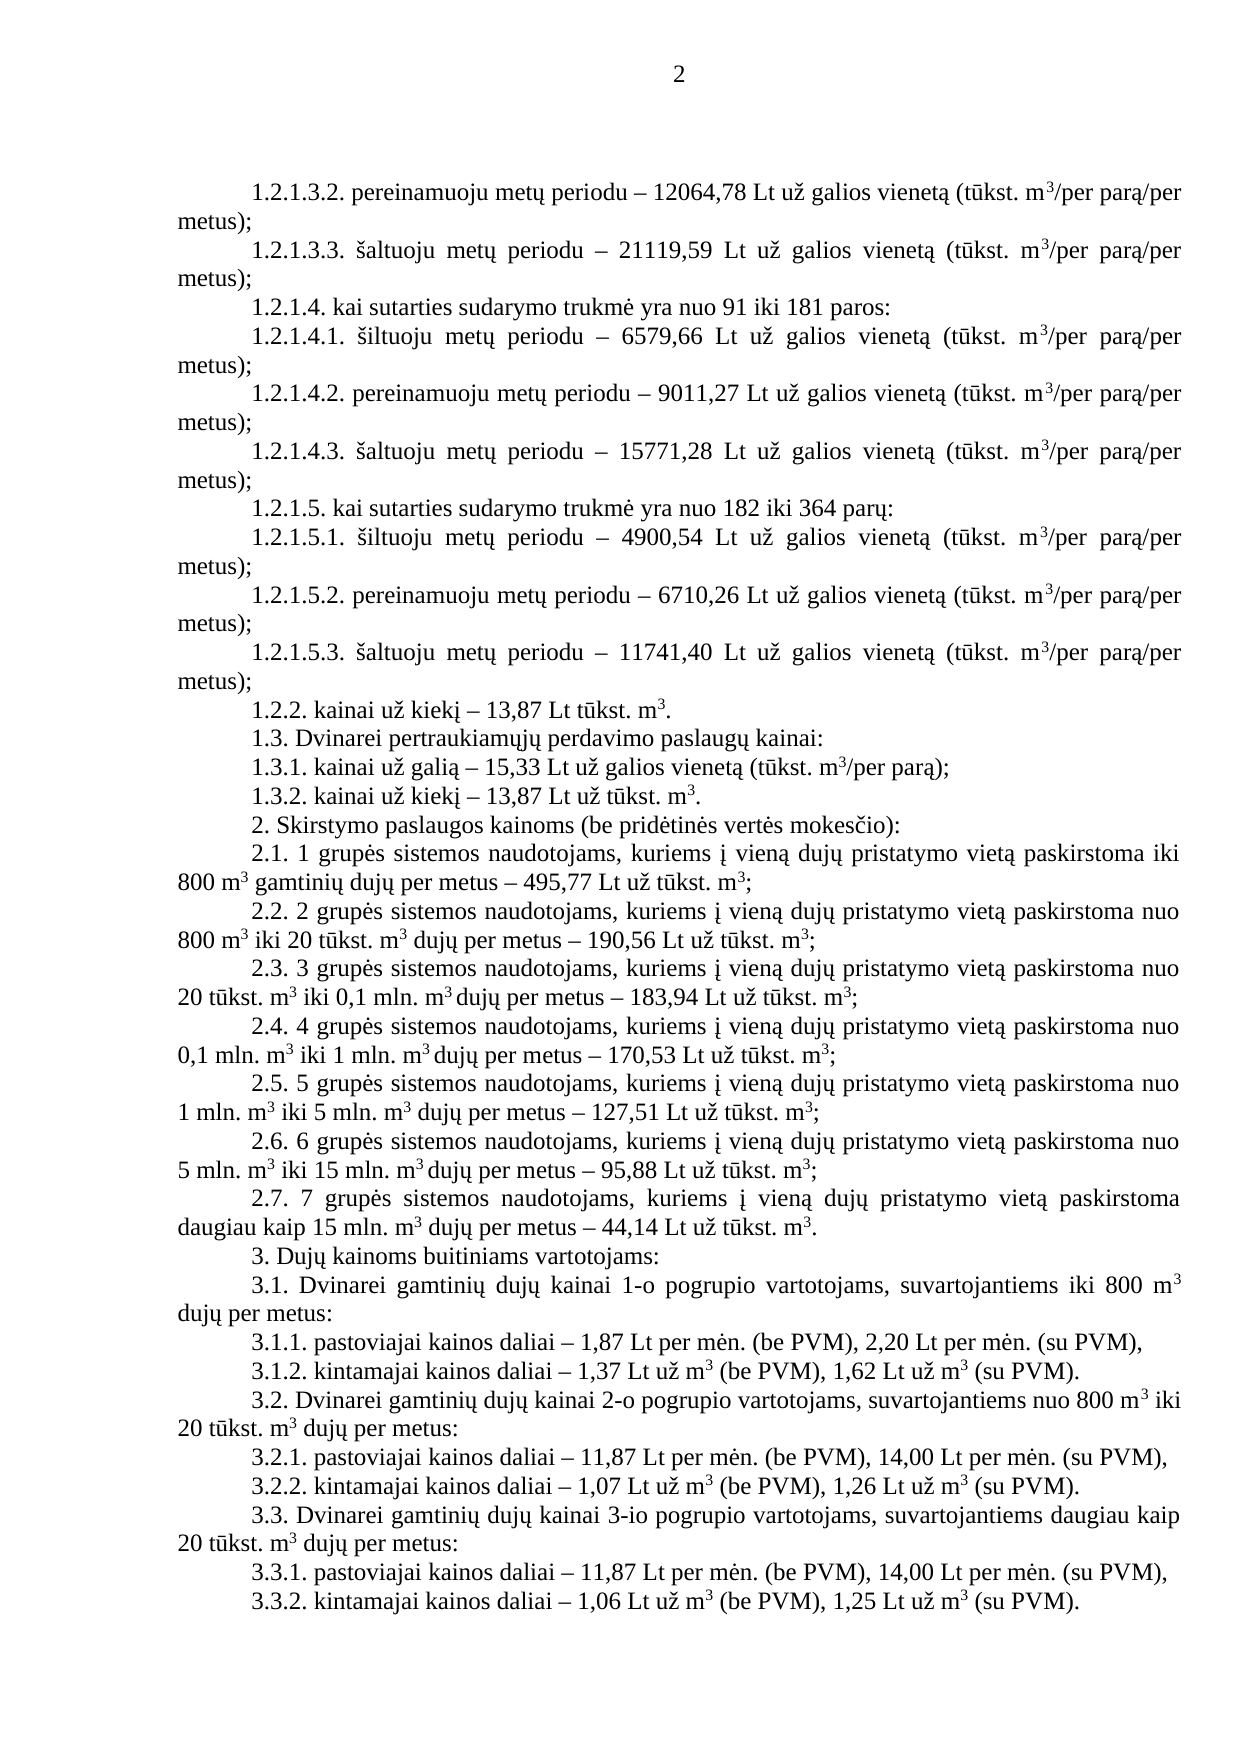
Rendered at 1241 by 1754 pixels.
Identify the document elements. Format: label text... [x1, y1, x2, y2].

text 1.3.2. kainai už kiekį – 13,87 Lt už tūkst. m3. [177, 781, 1181, 810]
text 1.2.1.5.2. pereinamuoju metų periodu – 6710,26 Lt už galios vienetą (tūkst. m3/per parą/per metus); [177, 580, 1181, 637]
text 2.6. 6 grupės sistemos naudotojams, kuriems į vieną dujų pristatymo vietą paskirstoma nuo 5 mln. m3 iki 15 mln. m3 dujų per metus – 95,88 Lt už tūkst. m3; [177, 1126, 1181, 1183]
text 1.2.1.3.2. pereinamuoju metų periodu – 12064,78 Lt už galios vienetą (tūkst. m3/per parą/per metus); [177, 177, 1181, 235]
text 3.2.1. pastoviajai kainos daliai – 11,87 Lt per mėn. (be PVM), 14,00 Lt per mėn. (su PVM), [177, 1442, 1181, 1471]
text 3.3.1. pastoviajai kainos daliai – 11,87 Lt per mėn. (be PVM), 14,00 Lt per mėn. (su PVM), [177, 1557, 1181, 1586]
text 1.2.1.5.1. šiltuoju metų periodu – 4900,54 Lt už galios vienetą (tūkst. m3/per parą/per metus); [177, 522, 1181, 580]
text 1.2.1.4.1. šiltuoju metų periodu – 6579,66 Lt už galios vienetą (tūkst. m3/per parą/per metus); [177, 321, 1181, 378]
text 2.7. 7 grupės sistemos naudotojams, kuriems į vieną dujų pristatymo vietą paskirstoma daugiau kaip 15 mln. m3 dujų per metus – 44,14 Lt už tūkst. m3. [177, 1183, 1181, 1241]
text 1.2.1.4. kai sutarties sudarymo trukmė yra nuo 91 iki 181 paros: [177, 292, 1181, 321]
text 1.2.1.5.3. šaltuoju metų periodu – 11741,40 Lt už galios vienetą (tūkst. m3/per parą/per metus); [177, 637, 1181, 695]
text 3.1.1. pastoviajai kainos daliai – 1,87 Lt per mėn. (be PVM), 2,20 Lt per mėn. (su PVM), [177, 1327, 1181, 1356]
text 2.1. 1 grupės sistemos naudotojams, kuriems į vieną dujų pristatymo vietą paskirstoma iki 800 m3 gamtinių dujų per metus – 495,77 Lt už tūkst. m3; [177, 838, 1181, 896]
text 1.2.1.5. kai sutarties sudarymo trukmė yra nuo 182 iki 364 parų: [177, 493, 1181, 522]
text 3.3.2. kintamajai kainos daliai – 1,06 Lt už m3 (be PVM), 1,25 Lt už m3 (su PVM). [177, 1586, 1181, 1615]
text 2.2. 2 grupės sistemos naudotojams, kuriems į vieną dujų pristatymo vietą paskirstoma nuo 800 m3 iki 20 tūkst. m3 dujų per metus – 190,56 Lt už tūkst. m3; [177, 896, 1181, 953]
text 3.2.2. kintamajai kainos daliai – 1,07 Lt už m3 (be PVM), 1,26 Lt už m3 (su PVM). [177, 1471, 1181, 1500]
text 3.1.2. kintamajai kainos daliai – 1,37 Lt už m3 (be PVM), 1,62 Lt už m3 (su PVM). [177, 1356, 1181, 1385]
text 3. Dujų kainoms buitiniams vartotojams: [177, 1241, 1181, 1270]
text 2.4. 4 grupės sistemos naudotojams, kuriems į vieną dujų pristatymo vietą paskirstoma nuo 0,1 mln. m3 iki 1 mln. m3 dujų per metus – 170,53 Lt už tūkst. m3; [177, 1011, 1181, 1068]
text 3.2. Dvinarei gamtinių dujų kainai 2-o pogrupio vartotojams, suvartojantiems nuo 800 m3 iki 20 tūkst. m3 dujų per metus: [177, 1385, 1181, 1442]
text 2. Skirstymo paslaugos kainoms (be pridėtinės vertės mokesčio): [177, 810, 1181, 838]
text 3.1. Dvinarei gamtinių dujų kainai 1-o pogrupio vartotojams, suvartojantiems iki 800 m3 dujų per metus: [177, 1270, 1181, 1327]
text 1.2.1.4.2. pereinamuoju metų periodu – 9011,27 Lt už galios vienetą (tūkst. m3/per parą/per metus); [177, 378, 1181, 436]
text 3.3. Dvinarei gamtinių dujų kainai 3-io pogrupio vartotojams, suvartojantiems daugiau kaip 20 tūkst. m3 dujų per metus: [177, 1500, 1181, 1557]
text 2.3. 3 grupės sistemos naudotojams, kuriems į vieną dujų pristatymo vietą paskirstoma nuo 20 tūkst. m3 iki 0,1 mln. m3 dujų per metus – 183,94 Lt už tūkst. m3; [177, 953, 1181, 1011]
text 1.3.1. kainai už galią – 15,33 Lt už galios vienetą (tūkst. m3/per parą); [177, 752, 1181, 781]
text 1.3. Dvinarei pertraukiamųjų perdavimo paslaugų kainai: [177, 723, 1181, 752]
text 2.5. 5 grupės sistemos naudotojams, kuriems į vieną dujų pristatymo vietą paskirstoma nuo 1 mln. m3 iki 5 mln. m3 dujų per metus – 127,51 Lt už tūkst. m3; [177, 1068, 1181, 1126]
text 1.2.2. kainai už kiekį – 13,87 Lt tūkst. m3. [177, 695, 1181, 723]
text 1.2.1.3.3. šaltuoju metų periodu – 21119,59 Lt už galios vienetą (tūkst. m3/per parą/per metus); [177, 235, 1181, 292]
text 1.2.1.4.3. šaltuoju metų periodu – 15771,28 Lt už galios vienetą (tūkst. m3/per parą/per metus); [177, 436, 1181, 493]
